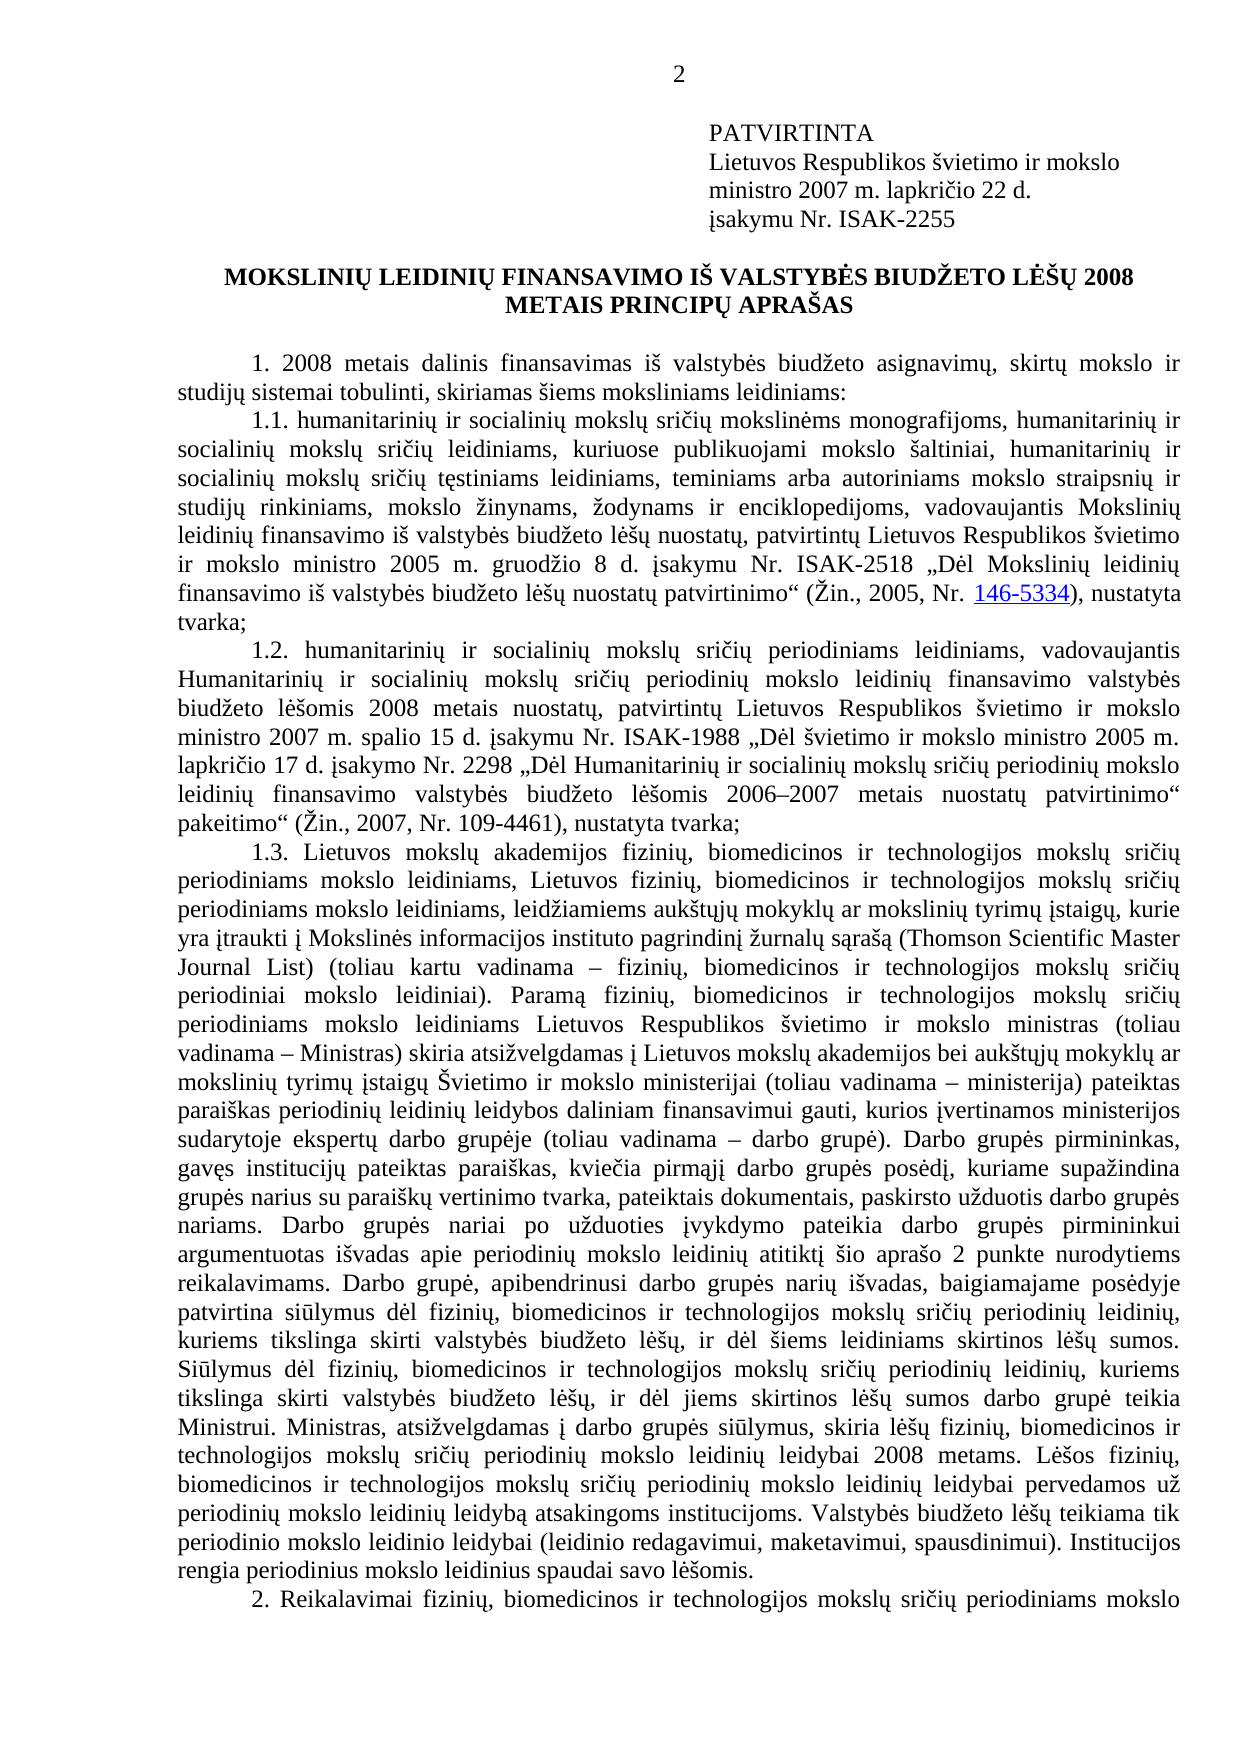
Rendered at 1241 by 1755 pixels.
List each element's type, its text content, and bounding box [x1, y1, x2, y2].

text PATVIRTINTA [177, 118, 1181, 147]
text 1. 2008 metais dalinis finansavimas iš valstybės biudžeto asignavimų, skirtų mokslo ir studijų sistemai tobulinti, skiriamas šiems moksliniams leidiniams: [177, 348, 1181, 406]
text 1.1. humanitarinių ir socialinių mokslų sričių mokslinėms monografijoms, humanitarinių ir socialinių mokslų sričių leidiniams, kuriuose publikuojami mokslo šaltiniai, humanitarinių ir socialinių mokslų sričių tęstiniams leidiniams, teminiams arba autoriniams mokslo straipsnių ir studijų rinkiniams, mokslo žinynams, žodynams ir enciklopedijoms, vadovaujantis Mokslinių leidinių finansavimo iš valstybės biudžeto lėšų nuostatų, patvirtintų Lietuvos Respublikos švietimo ir mokslo ministro 2005 m. gruodžio 8 d. įsakymu Nr. ISAK-2518 „Dėl Mokslinių leidinių finansavimo iš valstybės biudžeto lėšų nuostatų patvirtinimo“ (Žin., 2005, Nr. 146-5334), nustatyta tvarka; [177, 406, 1181, 636]
text MOKSLINIŲ LEIDINIŲ FINANSAVIMO IŠ VALSTYBĖS BIUDŽETO LĖŠŲ 2008 METAIS PRINCIPŲ APRAŠAS [177, 262, 1181, 319]
text įsakymu Nr. ISAK-2255 [177, 204, 1181, 233]
text 1.3. Lietuvos mokslų akademijos fizinių, biomedicinos ir technologijos mokslų sričių periodiniams mokslo leidiniams, Lietuvos fizinių, biomedicinos ir technologijos mokslų sričių periodiniams mokslo leidiniams, leidžiamiems aukštųjų mokyklų ar mokslinių tyrimų įstaigų, kurie yra įtraukti į Mokslinės informacijos instituto pagrindinį žurnalų sąrašą (Thomson Scientific Master Journal List) (toliau kartu vadinama – fizinių, biomedicinos ir technologijos mokslų sričių periodiniai mokslo leidiniai). Paramą fizinių, biomedicinos ir technologijos mokslų sričių periodiniams mokslo leidiniams Lietuvos Respublikos švietimo ir mokslo ministras (toliau vadinama – Ministras) skiria atsižvelgdamas į Lietuvos mokslų akademijos bei aukštųjų mokyklų ar mokslinių tyrimų įstaigų Švietimo ir mokslo ministerijai (toliau vadinama – ministerija) pateiktas paraiškas periodinių leidinių leidybos daliniam finansavimui gauti, kurios įvertinamos ministerijos sudarytoje ekspertų darbo grupėje (toliau vadinama – darbo grupė). Darbo grupės pirmininkas, gavęs institucijų pateiktas paraiškas, kviečia pirmąjį darbo grupės posėdį, kuriame supažindina grupės narius su paraiškų vertinimo tvarka, pateiktais dokumentais, paskirsto užduotis darbo grupės nariams. Darbo grupės nariai po užduoties įvykdymo pateikia darbo grupės pirmininkui argumentuotas išvadas apie periodinių mokslo leidinių atitiktį šio aprašo 2 punkte nurodytiems reikalavimams. Darbo grupė, apibendrinusi darbo grupės narių išvadas, baigiamajame posėdyje patvirtina siūlymus dėl fizinių, biomedicinos ir technologijos mokslų sričių periodinių leidinių, kuriems tikslinga skirti valstybės biudžeto lėšų, ir dėl šiems leidiniams skirtinos lėšų sumos. Siūlymus dėl fizinių, biomedicinos ir technologijos mokslų sričių periodinių leidinių, kuriems tikslinga skirti valstybės biudžeto lėšų, ir dėl jiems skirtinos lėšų sumos darbo grupė teikia Ministrui. Ministras, atsižvelgdamas į darbo grupės siūlymus, skiria lėšų fizinių, biomedicinos ir technologijos mokslų sričių periodinių mokslo leidinių leidybai 2008 metams. Lėšos fizinių, biomedicinos ir technologijos mokslų sričių periodinių mokslo leidinių leidybai pervedamos už periodinių mokslo leidinių leidybą atsakingoms institucijoms. Valstybės biudžeto lėšų teikiama tik periodinio mokslo leidinio leidybai (leidinio redagavimui, maketavimui, spausdinimui). Institucijos rengia periodinius mokslo leidinius spaudai savo lėšomis. [177, 837, 1181, 1584]
text Lietuvos Respublikos švietimo ir mokslo [177, 147, 1181, 176]
text ministro 2007 m. lapkričio 22 d. [177, 176, 1181, 204]
text 2. Reikalavimai fizinių, biomedicinos ir technologijos mokslų sričių periodiniams mokslo [177, 1584, 1181, 1613]
text 1.2. humanitarinių ir socialinių mokslų sričių periodiniams leidiniams, vadovaujantis Humanitarinių ir socialinių mokslų sričių periodinių mokslo leidinių finansavimo valstybės biudžeto lėšomis 2008 metais nuostatų, patvirtintų Lietuvos Respublikos švietimo ir mokslo ministro 2007 m. spalio 15 d. įsakymu Nr. ISAK-1988 „Dėl švietimo ir mokslo ministro 2005 m. lapkričio 17 d. įsakymo Nr. 2298 „Dėl Humanitarinių ir socialinių mokslų sričių periodinių mokslo leidinių finansavimo valstybės biudžeto lėšomis 2006–2007 metais nuostatų patvirtinimo“ pakeitimo“ (Žin., 2007, Nr. 109-4461), nustatyta tvarka; [177, 636, 1181, 837]
